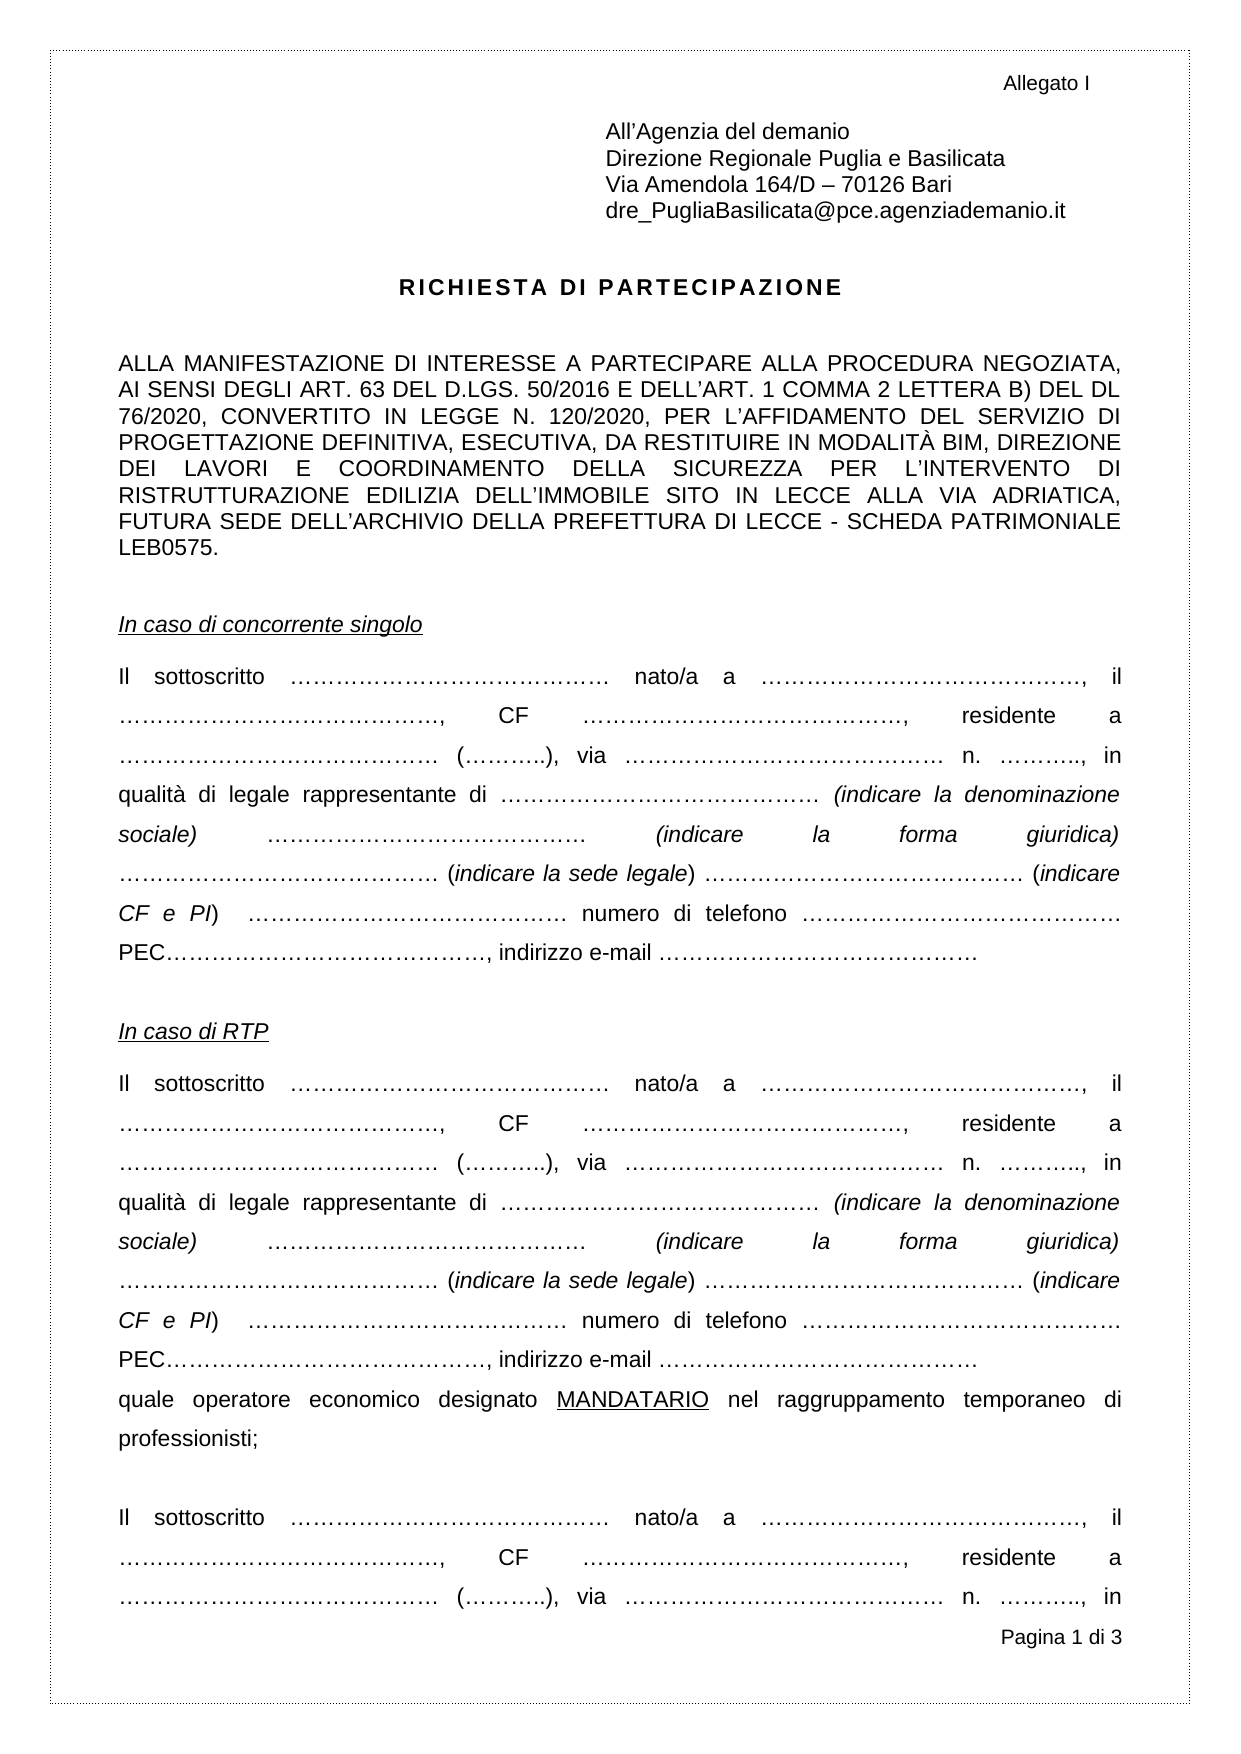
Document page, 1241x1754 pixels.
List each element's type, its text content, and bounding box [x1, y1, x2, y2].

text ALLA MANIFESTAZIONE DI INTERESSE A PARTECIPARE ALLA PROCEDURA NEGOZIATA, AI SENSI DEGLI ART. 63 DEL D.LGS. 50/2016 E DELL’ART. 1 COMMA 2 LETTERA B) DEL DL 76/2020, CONVERTITO IN LEGGE N. 120/2020, PER L’AFFIDAMENTO DEL SERVIZIO DI PROGETTAZIONE DEFINITIVA, ESECUTIVA, DA RESTITUIRE IN MODALITÀ BIM, DIREZIONE DEI LAVORI E COORDINAMENTO DELLA SICUREZZA PER L’INTERVENTO DI RISTRUTTURAZIONE EDILIZIA DELL’IMMOBILE SITO IN LECCE ALLA VIA ADRIATICA, FUTURA SEDE DELL’ARCHIVIO DELLA PREFETTURA DI LECCE - SCHEDA PATRIMONIALE LEB0575. [118, 350, 1122, 561]
text In caso di concorrente singolo [118, 611, 1122, 637]
text quale operatore economico designato MANDATARIO nel raggruppamento temporaneo di professionisti; [118, 1386, 1122, 1452]
text Direzione Regionale Puglia e Basilicata [605, 144, 1122, 171]
text dre_PugliaBasilicata@pce.agenziademanio.it [605, 197, 1122, 223]
text Via Amendola 164/D – 70126 Bari [605, 171, 1122, 197]
text RICHIESTA DI PARTECIPAZIONE [118, 273, 1122, 300]
text All’Agenzia del demanio [605, 118, 1122, 144]
text Il sottoscritto …………………………………… nato/a a ……………………………………, il ……………………………………, CF ……………………………………, residente a …………………………………… (………..), via …………………………………… n. ……….., in qualità di legale rappresentante di …………………………………… (indicare la denominazione sociale) …………………………………… (indicare la forma giuridica) …………………………………… (indicare la sede legale) …………………………………… (indicare CF e PI) …………………………………… numero di telefono …………………………………… PEC……………………………………, indirizzo e-mail …………………………………… [118, 1070, 1122, 1373]
text In caso di RTP [118, 1018, 1122, 1044]
text Il sottoscritto …………………………………… nato/a a ……………………………………, il ……………………………………, CF ……………………………………, residente a …………………………………… (………..), via …………………………………… n. ……….., in qualità di legale rappresentante di …………………………………… (indicare la denominazione sociale) …………………………………… (indicare la forma giuridica) …………………………………… (indicare la sede legale) …………………………………… (indicare CF e PI) …………………………………… numero di telefono …………………………………… PEC……………………………………, indirizzo e-mail …………………………………… [118, 663, 1122, 965]
text Il sottoscritto …………………………………… nato/a a ……………………………………, il ……………………………………, CF ……………………………………, residente a …………………………………… (………..), via …………………………………… n. ……….., in [118, 1504, 1122, 1609]
